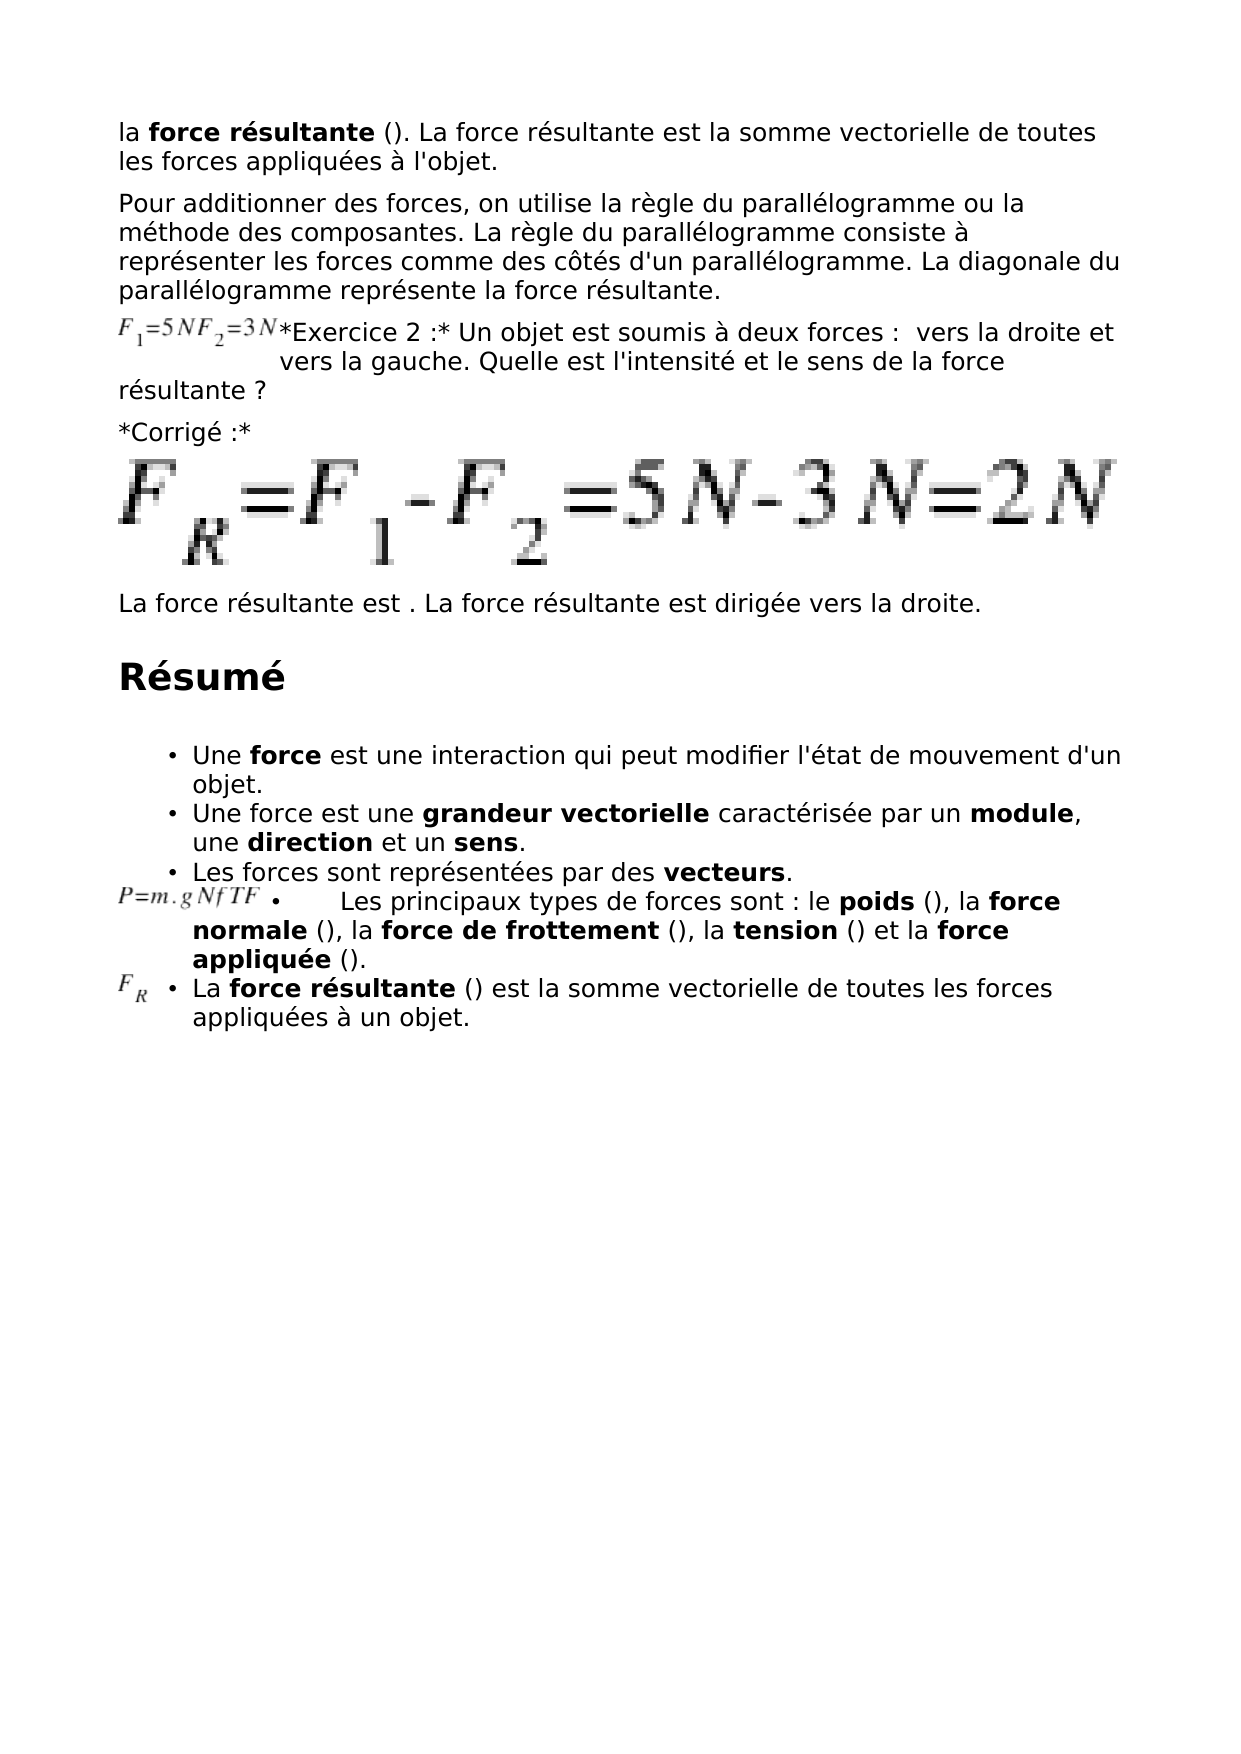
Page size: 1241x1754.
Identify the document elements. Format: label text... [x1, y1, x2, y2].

subtitle Résumé [118, 656, 1122, 699]
picture [118, 887, 262, 912]
picture [118, 459, 1123, 589]
list Une force est une interaction qui peut modifier l'état de mouvement d'un objet. [177, 741, 1122, 799]
text Pour additionner des forces, on utilise la règle du parallélogramme ou la méthode des composantes. La règle du parallélogramme consiste à représenter les forces comme des côtés d'un parallélogramme. La diagonale du parallélogramme représente la force résultante. [118, 189, 1122, 306]
list Les principaux types de forces sont : le poids (), la force normale (), la force de frottement (), la tension () et la force appliquée (). [177, 887, 1122, 974]
text La force résultante est . La force résultante est dirigée vers la droite. [118, 589, 1122, 618]
picture [118, 974, 151, 1009]
list La force résultante () est la somme vectorielle de toutes les forces appliquées à un objet. [177, 974, 1122, 1033]
text *Exercice 2 :* Un objet est soumis à deux forces : vers la droite et vers la gauche. Quelle est l'intensité et le sens de la force résultante ? [118, 318, 1122, 406]
list Les forces sont représentées par des vecteurs. [177, 858, 1122, 887]
list Une force est une grandeur vectorielle caractérisée par un module, une direction et un sens. [177, 799, 1122, 858]
text la force résultante (). La force résultante est la somme vectorielle de toutes les forces appliquées à l'objet. [118, 118, 1122, 176]
text *Corrigé :* [118, 418, 1122, 447]
picture [118, 318, 279, 353]
